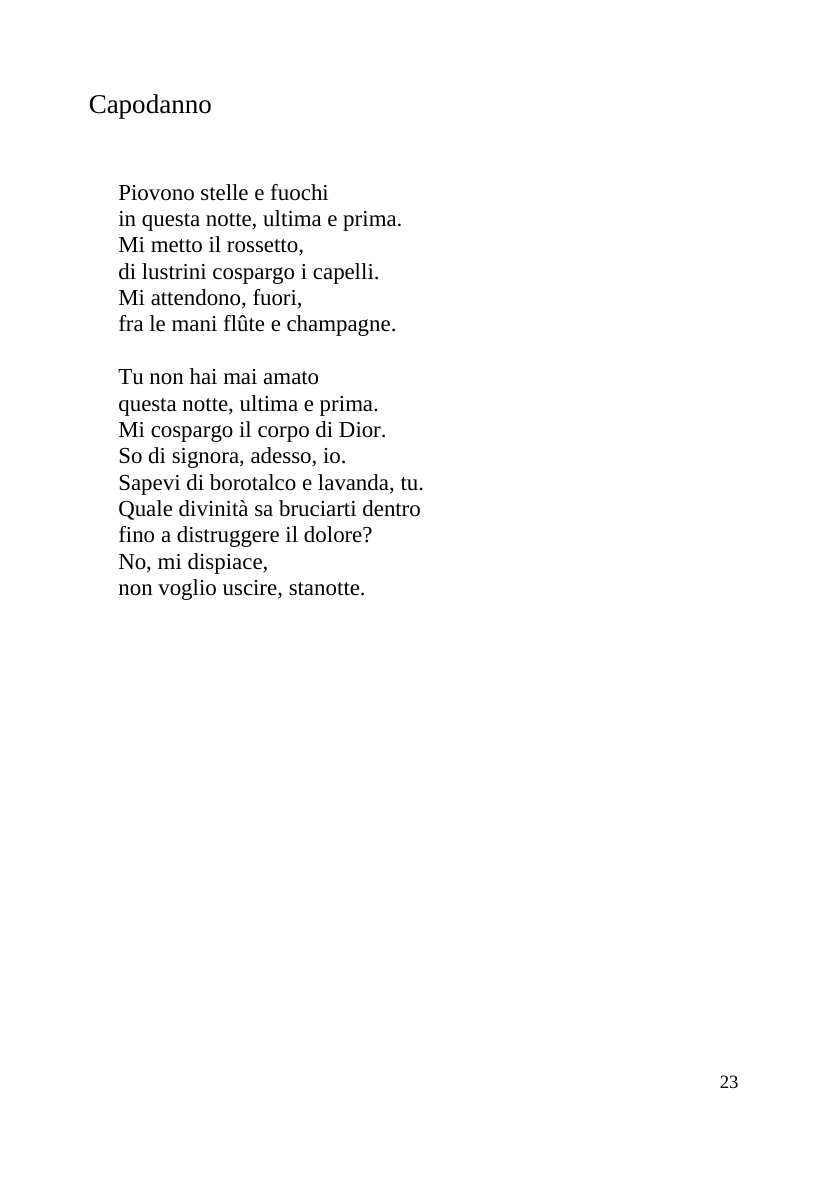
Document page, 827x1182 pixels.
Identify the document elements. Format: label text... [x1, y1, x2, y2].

text Piovono stelle e fuochi [118, 179, 738, 205]
text Mi metto il rossetto, [118, 231, 738, 258]
text Mi cospargo il corpo di Dior. [118, 416, 738, 442]
text in questa notte, ultima e prima. [118, 205, 738, 231]
text Mi attendono, fuori, [118, 284, 738, 311]
text fra le mani flûte e champagne. [118, 311, 738, 337]
text non voglio uscire, stanotte. [118, 574, 738, 600]
text Tu non hai mai amato [118, 363, 738, 389]
text No, mi dispiace, [118, 548, 738, 574]
text Capodanno [88, 88, 738, 120]
text Sapevi di borotalco e lavanda, tu. [118, 469, 738, 495]
text fino a distruggere il dolore? [118, 521, 738, 548]
text So di signora, adesso, io. [118, 442, 738, 469]
text questa notte, ultima e prima. [118, 389, 738, 416]
text Quale divinità sa bruciarti dentro [118, 495, 738, 521]
text di lustrini cospargo i capelli. [118, 258, 738, 284]
